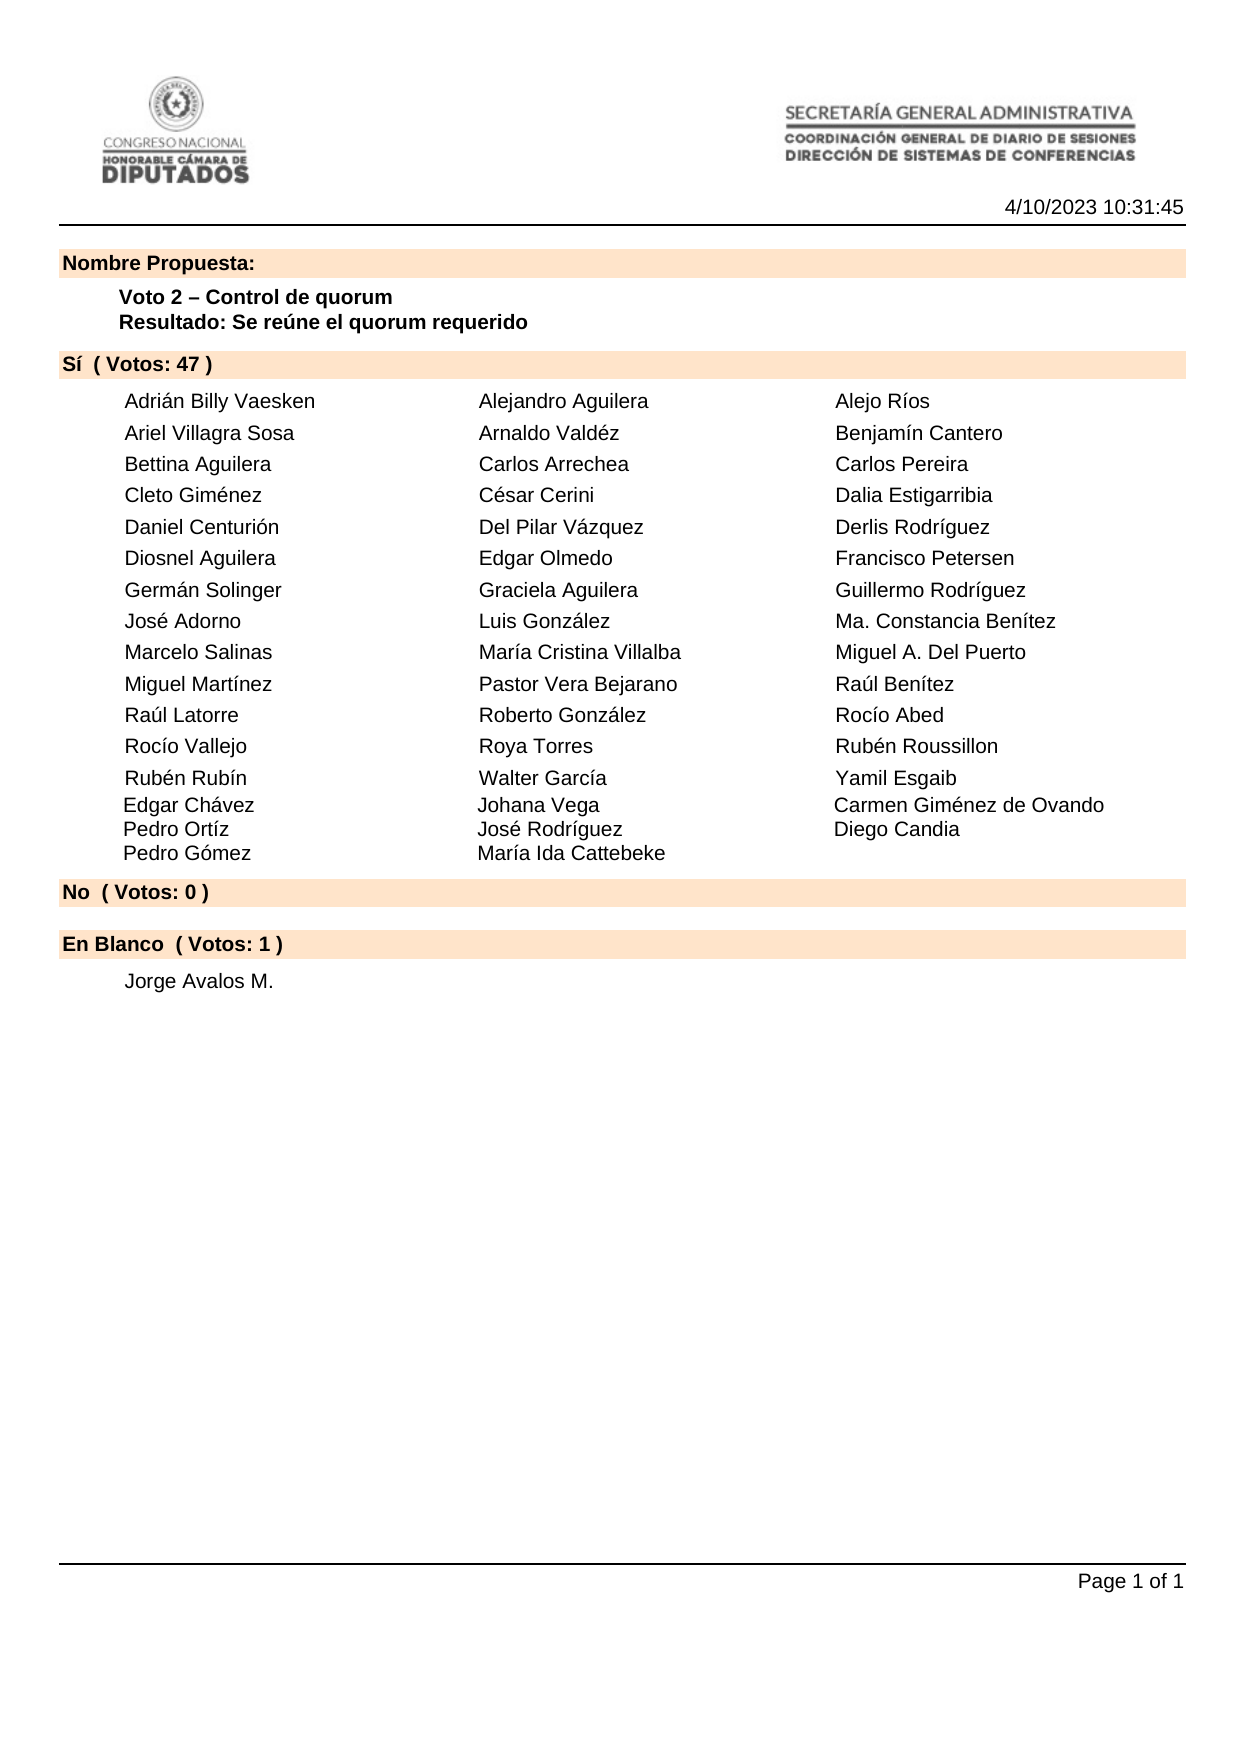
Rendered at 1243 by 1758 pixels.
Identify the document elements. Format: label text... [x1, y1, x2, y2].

table_cell [59, 576, 121, 605]
table_cell Dalia Estigarribia [832, 482, 1172, 511]
table_cell Daniel Centurión [121, 514, 461, 542]
table_cell Roya Torres [475, 733, 816, 762]
table_cell [461, 451, 475, 479]
table_cell [816, 482, 832, 511]
table_cell [816, 514, 832, 542]
table_cell [59, 908, 1186, 930]
table_cell Francisco Petersen [832, 545, 1172, 573]
table_cell [59, 451, 121, 479]
table_cell Bettina Aguilera [121, 451, 461, 479]
table_cell Ariel Villagra Sosa [121, 420, 461, 448]
table_cell No ( Votos: 0 ) [59, 879, 1186, 907]
table_cell Pastor Vera Bejarano [475, 670, 816, 699]
table_cell [461, 1053, 475, 1081]
table_cell Jorge Avalos M. [121, 968, 461, 996]
table_cell [461, 388, 475, 417]
table_cell Alejo Ríos [832, 388, 1172, 417]
table_cell [816, 451, 832, 479]
table_cell [59, 228, 1186, 249]
table_cell [121, 1084, 461, 1113]
table_cell [1172, 670, 1186, 699]
table_cell Benjamín Cantero [832, 420, 1172, 448]
table_cell Rubén Roussillon [832, 733, 1172, 762]
table_cell [832, 1113, 1172, 1563]
table_cell [816, 608, 832, 636]
table_cell Carlos Pereira [832, 451, 1172, 479]
table_cell [1172, 733, 1186, 762]
table_cell [1172, 1113, 1186, 1563]
table_cell [461, 576, 475, 605]
table_cell [816, 388, 832, 417]
table_cell Edgar Olmedo [475, 545, 816, 573]
table_cell Adrián Billy Vaesken [121, 388, 461, 417]
table_header [59, 190, 651, 223]
table_cell [1172, 1084, 1186, 1113]
table_cell [59, 996, 121, 1013]
table_cell [816, 1022, 832, 1050]
table_cell [59, 334, 116, 351]
table_cell [475, 1022, 816, 1050]
table_cell [461, 482, 475, 511]
table_cell Carmen Giménez de Ovando Diego Candia [832, 793, 1172, 879]
table_cell Miguel A. Del Puerto [832, 639, 1172, 667]
table_cell María Cristina Villalba [475, 639, 816, 667]
table_cell [1172, 1053, 1186, 1081]
table_cell [461, 733, 475, 762]
table_cell [121, 1022, 461, 1050]
table_header [1182, 284, 1187, 334]
table_cell [461, 545, 475, 573]
table_cell [461, 996, 1186, 1013]
table_cell [816, 420, 832, 448]
table_cell [1172, 388, 1186, 417]
table_cell [816, 1053, 832, 1081]
table_cell [59, 278, 1186, 283]
table_cell [461, 639, 475, 667]
table_cell [1172, 1022, 1186, 1050]
table_header 4/10/2023 10:31:45 [651, 189, 1186, 223]
table_cell [59, 733, 121, 762]
table_cell Graciela Aguilera [475, 576, 816, 605]
table_cell Rocío Vallejo [121, 733, 461, 762]
table_cell [475, 1053, 816, 1081]
table_cell [461, 608, 475, 636]
table_cell César Cerini [475, 482, 816, 511]
table_cell [816, 1084, 832, 1113]
table_cell [816, 576, 832, 605]
table_cell Rubén Rubín [121, 764, 461, 793]
table_cell [59, 764, 121, 793]
table_cell [121, 1113, 461, 1563]
table_cell [1172, 608, 1186, 636]
table_cell [59, 793, 121, 879]
table_cell [1172, 514, 1186, 542]
table_cell Arnaldo Valdéz [475, 420, 816, 448]
table_cell Luis González [475, 608, 816, 636]
table_cell [59, 1013, 1186, 1022]
table_cell [59, 388, 121, 417]
table_cell [461, 764, 475, 793]
table_cell [59, 702, 121, 730]
table_cell [461, 420, 475, 448]
table_cell [1172, 420, 1186, 448]
table_cell [461, 968, 1186, 996]
table_cell [59, 608, 121, 636]
table_cell [832, 1084, 1172, 1113]
table_cell [832, 1022, 1172, 1050]
table_cell Raúl Benítez [832, 670, 1172, 699]
table_cell [121, 1053, 461, 1081]
table_cell [59, 1568, 827, 1602]
table_cell [59, 968, 121, 996]
table_header Sí ( Votos: 47 ) [59, 351, 1186, 379]
table_cell [816, 1113, 832, 1563]
table_cell [816, 670, 832, 699]
table_cell Del Pilar Vázquez [475, 514, 816, 542]
table_cell [816, 764, 832, 793]
table_cell Miguel Martínez [121, 670, 461, 699]
table_cell Edgar Chávez Pedro Ortíz Pedro Gómez [121, 793, 461, 879]
table_cell [475, 1113, 816, 1563]
table_cell [1172, 764, 1186, 793]
table_cell Cleto Giménez [121, 482, 461, 511]
table_cell [59, 1053, 121, 1081]
table_cell [59, 1113, 121, 1563]
table_cell Yamil Esgaib [832, 764, 1172, 793]
table_cell [59, 482, 121, 511]
table_cell [461, 1084, 475, 1113]
table_cell Derlis Rodríguez [832, 514, 1172, 542]
table_cell [59, 1084, 121, 1113]
table_cell [816, 733, 832, 762]
table_cell Raúl Latorre [121, 702, 461, 730]
table_cell [59, 670, 121, 699]
table_cell [1172, 576, 1186, 605]
table_cell [59, 380, 1186, 388]
table_cell [1172, 639, 1186, 667]
picture [58, 75, 1181, 190]
table_cell Rocío Abed [832, 702, 1172, 730]
table_cell Nombre Propuesta: [59, 249, 1186, 278]
table_cell [121, 996, 461, 1013]
table_cell Carlos Arrechea [475, 451, 816, 479]
table_header [59, 284, 116, 334]
table_cell [1172, 482, 1186, 511]
table_cell Germán Solinger [121, 576, 461, 605]
table_cell [1172, 702, 1186, 730]
table_cell [475, 1084, 816, 1113]
table_cell [461, 1022, 475, 1050]
table_cell [59, 639, 121, 667]
table_cell [1172, 545, 1186, 573]
table_cell [461, 670, 475, 699]
table_cell Johana Vega José Rodríguez María Ida Cattebeke [475, 793, 816, 879]
table_cell [59, 1022, 121, 1050]
table_cell Marcelo Salinas [121, 639, 461, 667]
table_cell En Blanco ( Votos: 1 ) [59, 930, 1186, 959]
table_cell Walter García [475, 764, 816, 793]
table_cell [59, 545, 121, 573]
table_cell [1172, 451, 1186, 479]
table_cell [816, 702, 832, 730]
table_cell [59, 514, 121, 542]
table_cell [816, 793, 832, 879]
table_cell Ma. Constancia Benítez [832, 608, 1172, 636]
table_cell [461, 514, 475, 542]
table_cell Roberto González [475, 702, 816, 730]
table_cell [461, 1113, 475, 1563]
table_cell [816, 545, 832, 573]
table_cell [1182, 334, 1187, 351]
table_cell Diosnel Aguilera [121, 545, 461, 573]
table_cell [1172, 793, 1186, 879]
table_cell [461, 793, 475, 879]
table_cell [461, 702, 475, 730]
table_cell José Adorno [121, 608, 461, 636]
table_cell Alejandro Aguilera [475, 388, 816, 417]
table_cell [816, 639, 832, 667]
table_cell [59, 959, 1186, 967]
table_cell Page 1 of 1 [828, 1568, 1186, 1602]
table_cell Guillermo Rodríguez [832, 576, 1172, 605]
table_cell [59, 420, 121, 448]
table_header Voto 2 – Control de quorum Resultado: Se reúne el quorum requerido [116, 284, 1182, 334]
table_cell [116, 334, 1182, 351]
table_cell [832, 1053, 1172, 1081]
